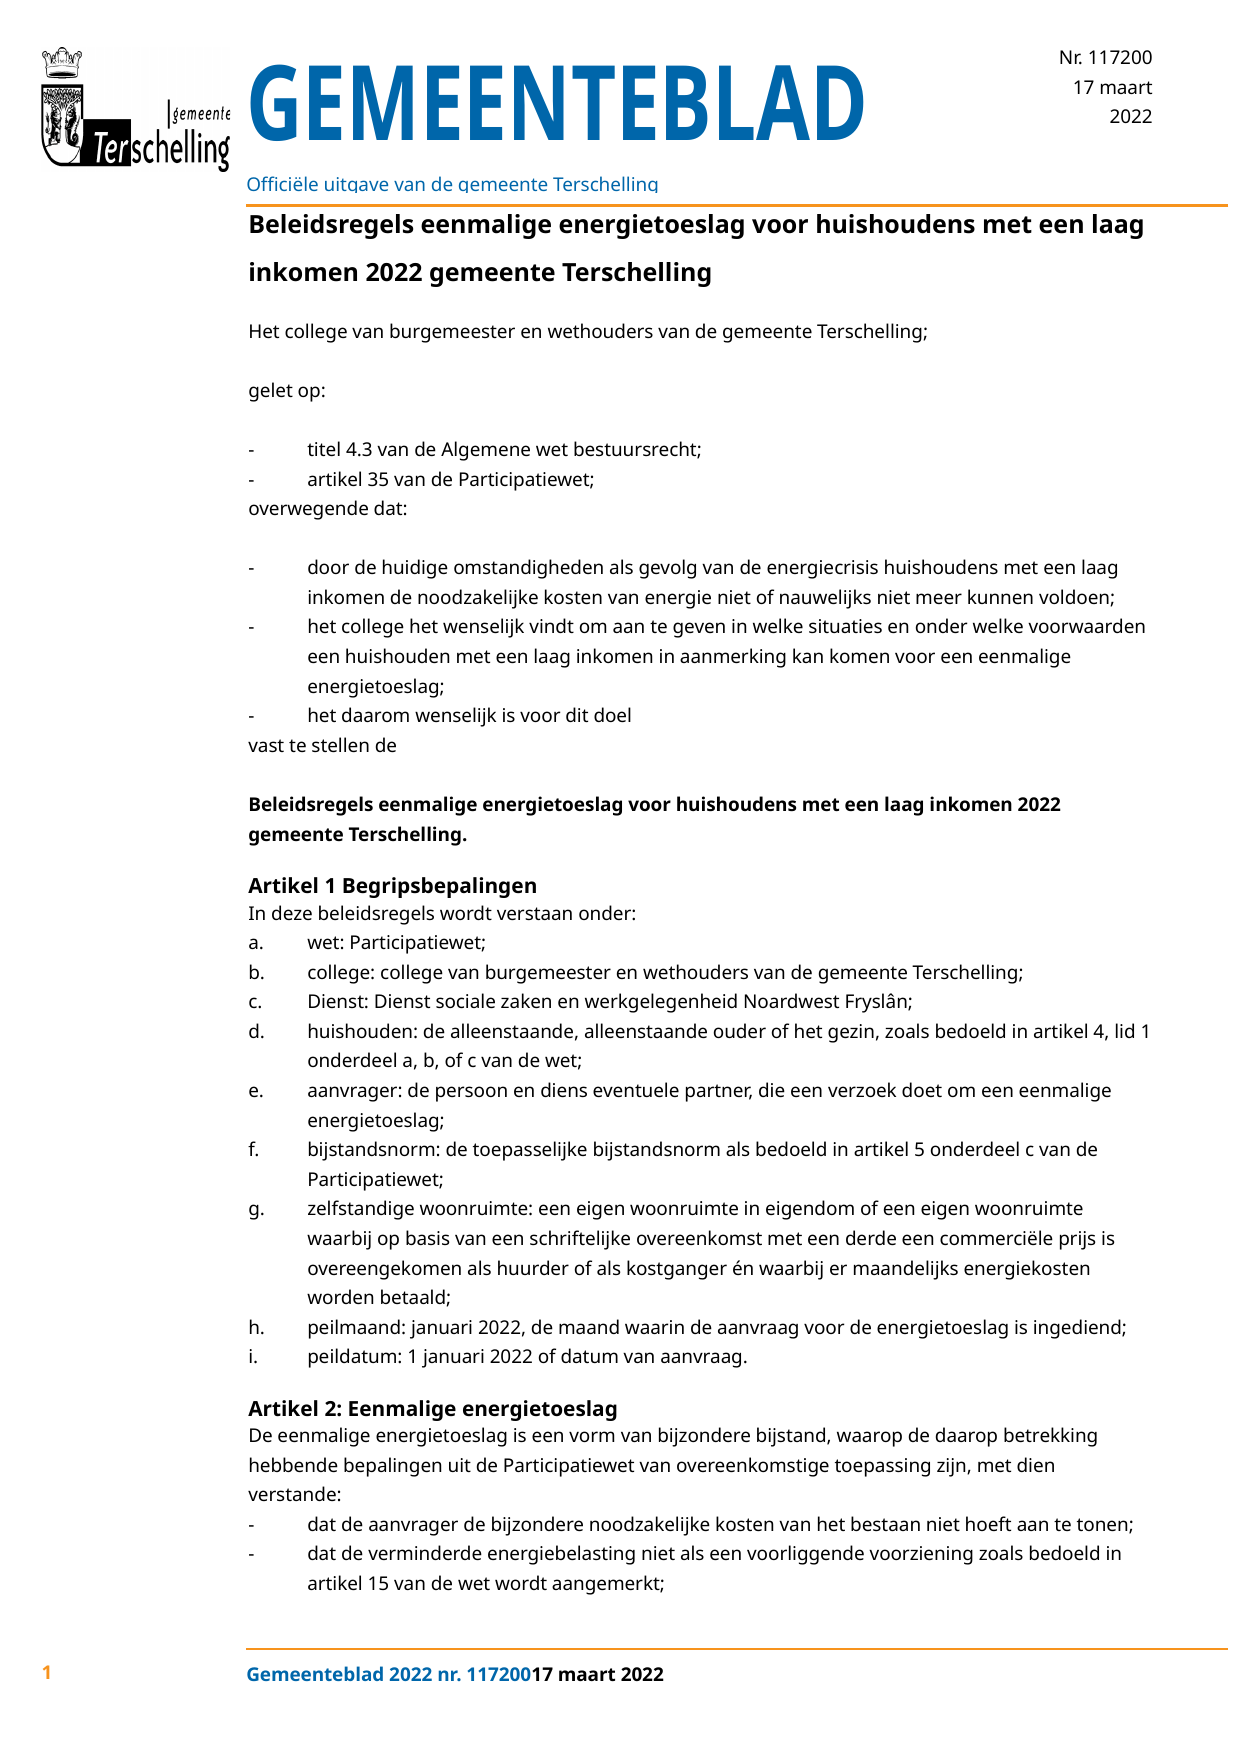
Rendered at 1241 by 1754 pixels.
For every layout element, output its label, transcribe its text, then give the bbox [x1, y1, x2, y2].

list huishouden: de alleenstaande, alleenstaande ouder of het gezin, zoals bedoeld in artikel 4, lid 1 onderdeel a, b, of c van de wet; [248, 1018, 1152, 1073]
list dat de aanvrager de bijzondere noodzakelijke kosten van het bestaan niet hoeft aan te tonen; [248, 1511, 1152, 1537]
list peilmaand: januari 2022, de maand waarin de aanvraag voor de energietoeslag is ingediend; [248, 1314, 1152, 1339]
text overwegende dat: [248, 495, 1152, 521]
list college: college van burgemeester en wethouders van de gemeente Terschelling; [248, 959, 1152, 984]
list het college het wenselijk vindt om aan te geven in welke situaties en onder welke voorwaarden een huishouden met een laag inkomen in aanmerking kan komen voor een eenmalige energietoeslag; [248, 614, 1152, 699]
list peildatum: 1 januari 2022 of datum van aanvraag. [248, 1343, 1152, 1369]
list zelfstandige woonruimte: een eigen woonruimte in eigendom of een eigen woonruimte waarbij op basis van een schriftelijke overeenkomst met een derde een commerciële prijs is overeengekomen als huurder of als kostganger én waarbij er maandelijks energiekosten worden betaald; [248, 1196, 1152, 1310]
text vast te stellen de [248, 732, 1152, 758]
text Beleidsregels eenmalige energietoeslag voor huishoudens met een laag inkomen 2022 gemeente Terschelling [248, 207, 1152, 288]
list dat de verminderde energiebelasting niet als een voorliggende voorziening zoals bedoeld in artikel 15 van de wet wordt aangemerkt; [248, 1541, 1152, 1596]
text gelet op: [248, 377, 1152, 403]
text De eenmalige energietoeslag is een vorm van bijzondere bijstand, waarop de daarop betrekking hebbende bepalingen uit de Participatiewet van overeenkomstige toepassing zijn, met dien verstande: [248, 1422, 1152, 1507]
list het daarom wenselijk is voor dit doel [248, 702, 1152, 728]
list artikel 35 van de Participatiewet; [248, 466, 1152, 492]
text Beleidsregels eenmalige energietoeslag voor huishoudens met een laag inkomen 2022 gemeente Terschelling. [248, 791, 1152, 847]
text Artikel 2: Eenmalige energietoeslag [248, 1394, 1152, 1422]
list aanvrager: de persoon en diens eventuele partner, die een verzoek doet om een eenmalige energietoeslag; [248, 1077, 1152, 1132]
list door de huidige omstandigheden als gevolg van de energiecrisis huishoudens met een laag inkomen de noodzakelijke kosten van energie niet of nauwelijks niet meer kunnen voldoen; [248, 554, 1152, 610]
list Dienst: Dienst sociale zaken en werkgelegenheid Noardwest Fryslân; [248, 988, 1152, 1014]
text In deze beleidsregels wordt verstaan onder: [248, 900, 1152, 925]
list wet: Participatiewet; [248, 929, 1152, 955]
list titel 4.3 van de Algemene wet bestuursrecht; [248, 436, 1152, 462]
picture [41, 47, 231, 172]
list bijstandsnorm: de toepasselijke bijstandsnorm als bedoeld in artikel 5 onderdeel c van de Participatiewet; [248, 1136, 1152, 1192]
text Het college van burgemeester en wethouders van de gemeente Terschelling; [248, 318, 1152, 344]
text Artikel 1 Begripsbepalingen [248, 871, 1152, 900]
